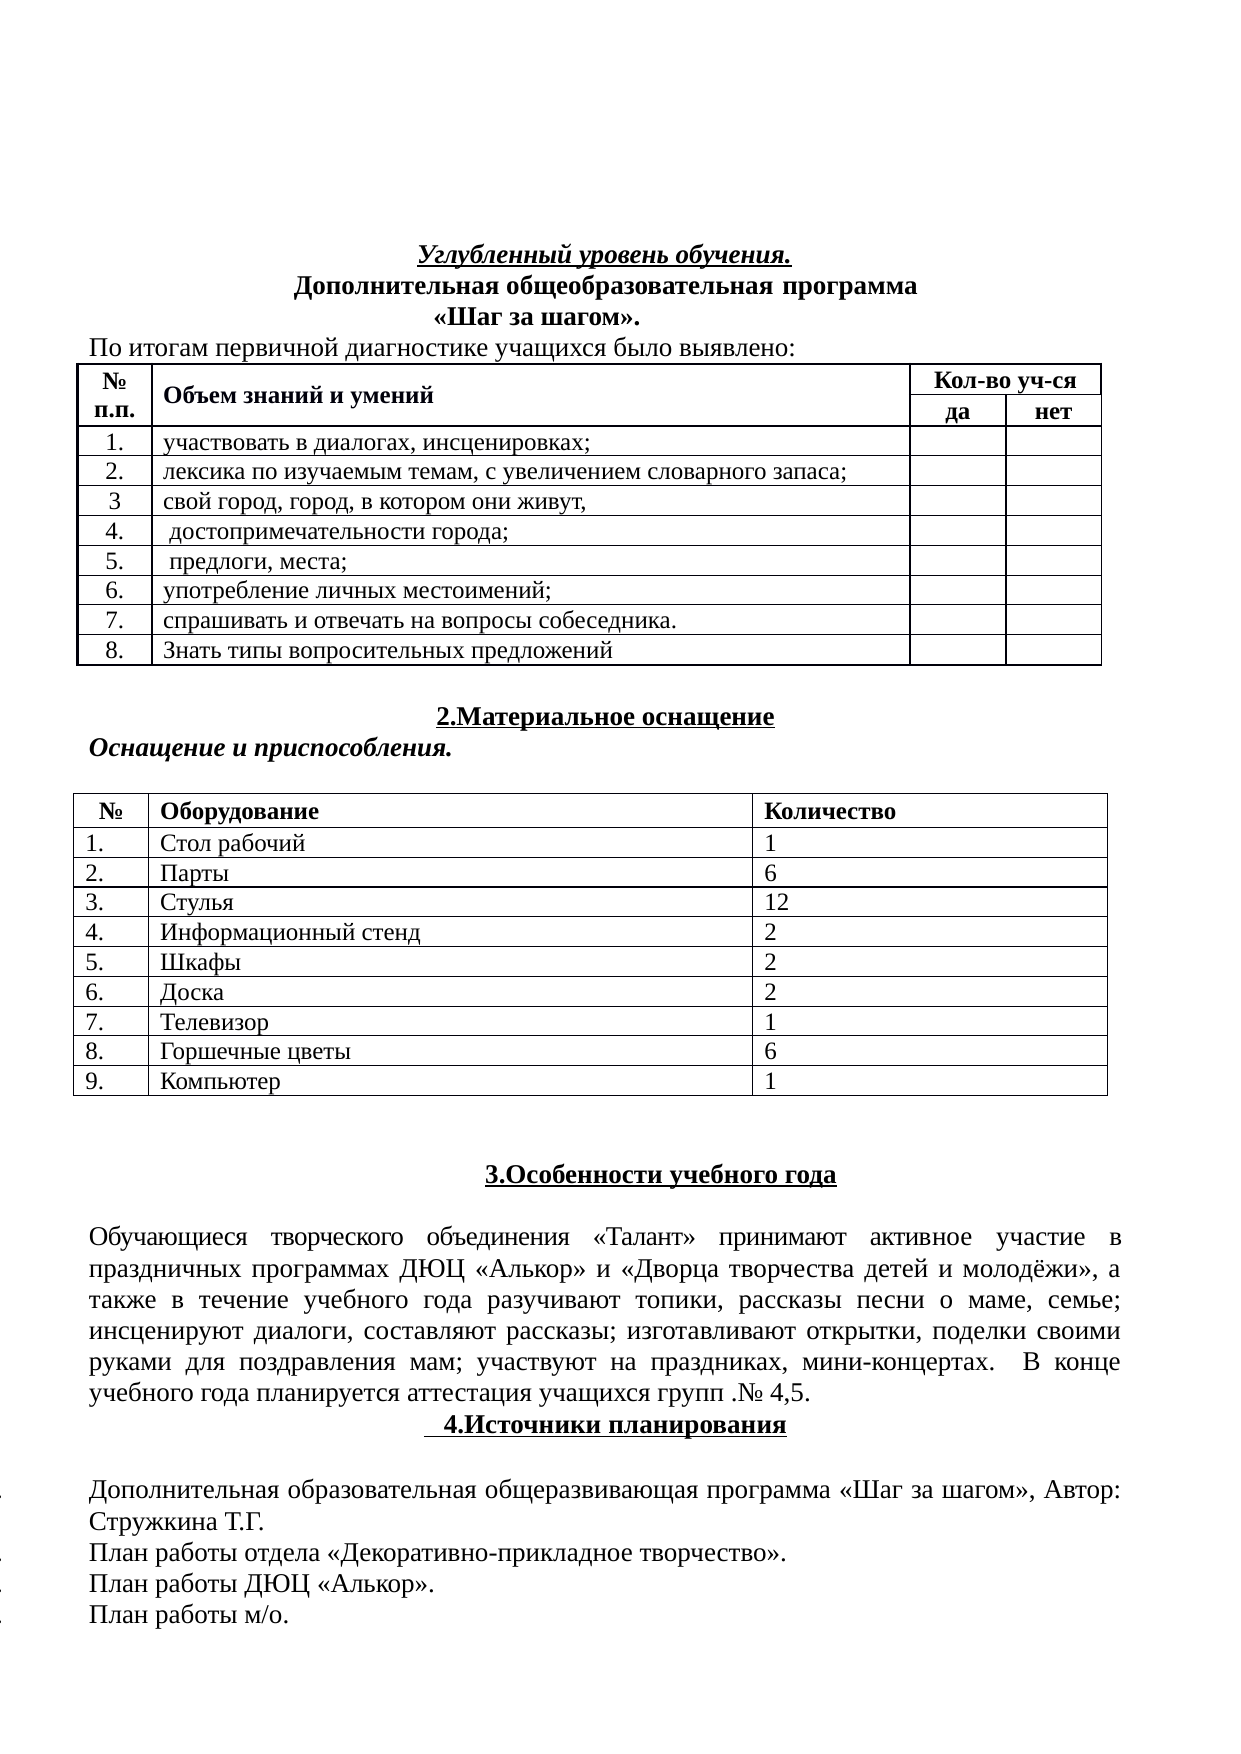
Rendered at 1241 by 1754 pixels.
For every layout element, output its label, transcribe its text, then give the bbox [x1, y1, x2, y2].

table_cell 3. [74, 888, 148, 916]
text 3.Особенности учебного года [199, 1158, 1122, 1189]
table_cell 5. [74, 947, 148, 976]
table_header Оборудование [149, 794, 752, 827]
text По итогам первичной диагностике учащихся было выявлено: [89, 331, 1122, 362]
table_header № [74, 794, 148, 827]
list Дополнительная образовательная общеразвивающая программа «Шаг за шагом», Автор: Стружкина Т.Г. [0, 1473, 1122, 1536]
table_cell 6. [74, 977, 148, 1006]
table_cell предлоги, места; [153, 546, 909, 574]
table_cell [1007, 456, 1101, 485]
table_cell [911, 635, 1005, 664]
table_cell 8. [74, 1036, 148, 1065]
table_cell Компьютер [149, 1066, 752, 1095]
table_cell [911, 516, 1005, 545]
table_header Кол-во уч-ся [911, 365, 1100, 394]
table_cell употребление личных местоимений; [153, 576, 909, 604]
table_cell [1007, 576, 1101, 604]
table_cell [911, 456, 1005, 485]
table_cell 1 [753, 828, 1107, 857]
table_cell 2. [74, 858, 148, 886]
table_cell Доска [149, 977, 752, 1006]
table_cell достопримечательности города; [153, 516, 909, 545]
text «Шаг за шагом». [89, 300, 1122, 331]
list План работы м/о. [0, 1598, 1122, 1629]
table_cell 5. [79, 546, 151, 574]
table_cell Горшечные цветы [149, 1036, 752, 1065]
table_cell [1007, 635, 1101, 664]
table_cell [1007, 516, 1101, 545]
list План работы отдела «Декоративно-прикладное творчество». [0, 1536, 1122, 1567]
table_cell 6 [753, 1036, 1107, 1065]
table_cell 4. [79, 516, 151, 545]
table_cell 2 [753, 917, 1107, 946]
table_cell 9. [74, 1066, 148, 1095]
text 4.Источники планирования [89, 1407, 1122, 1440]
text Дополнительная общеобразовательная программа [89, 269, 1122, 300]
table_cell Информационный стенд [149, 917, 752, 946]
table_cell 4. [74, 917, 148, 946]
list План работы ДЮЦ «Алькор». [0, 1567, 1122, 1598]
text Оснащение и приспособления. [89, 731, 1122, 762]
table_cell [1007, 605, 1101, 634]
table_cell Парты [149, 858, 752, 886]
table_cell 2. [79, 456, 151, 485]
table_cell 12 [753, 888, 1107, 916]
table_cell Знать типы вопросительных предложений [153, 635, 909, 664]
table_cell [911, 546, 1005, 574]
table_cell свой город, город, в котором они живут, [153, 486, 909, 515]
text Углубленный уровень обучения. [89, 238, 1122, 269]
table_cell Стол рабочий [149, 828, 752, 857]
table_cell [911, 576, 1005, 604]
table_cell участвовать в диалогах, инсценировках; [153, 427, 909, 455]
table_cell Шкафы [149, 947, 752, 976]
table_cell лексика по изучаемым темам, с увеличением словарного запаса; [153, 456, 909, 485]
table_cell Стулья [149, 888, 752, 916]
table_cell [911, 486, 1005, 515]
text Обучающиеся творческого объединения «Талант» принимают активное участие в праздничных программах ДЮЦ «Алькор» и «Дворца творчества детей и молодёжи», а также в течение учебного года разучивают топики, рассказы песни о маме, семье; инсценируют диалоги, составляют рассказы; изготавливают открытки, поделки своими руками для поздравления мам; участвуют на праздниках, мини-концертах. В конце учебного года планируется аттестация учащихся групп .№ 4,5. [89, 1221, 1122, 1407]
table_cell 2 [753, 947, 1107, 976]
table_cell 7. [79, 605, 151, 634]
table_cell [1007, 486, 1101, 515]
table_cell Телевизор [149, 1007, 752, 1035]
table_cell 1. [79, 427, 151, 455]
table_cell 2 [753, 977, 1107, 1006]
table_cell да [911, 395, 1005, 424]
table_cell [911, 605, 1005, 634]
table_cell 6 [753, 858, 1107, 886]
table_cell 1 [753, 1007, 1107, 1035]
table_cell [1007, 546, 1101, 574]
table_cell 7. [74, 1007, 148, 1035]
table_cell нет [1007, 395, 1101, 424]
table_cell 1. [74, 828, 148, 857]
table_cell 1 [753, 1066, 1107, 1095]
table_cell 3 [79, 486, 151, 515]
table_header № п.п. [79, 365, 151, 424]
table_cell спрашивать и отвечать на вопросы собеседника. [153, 605, 909, 634]
table_header Количество [753, 794, 1107, 827]
table_header Объем знаний и умений [153, 365, 909, 424]
table_cell 8. [79, 635, 151, 664]
text 2.Материальное оснащение [89, 699, 1122, 731]
table_cell [1007, 427, 1101, 455]
table_cell 6. [79, 576, 151, 604]
table_cell [911, 427, 1005, 455]
